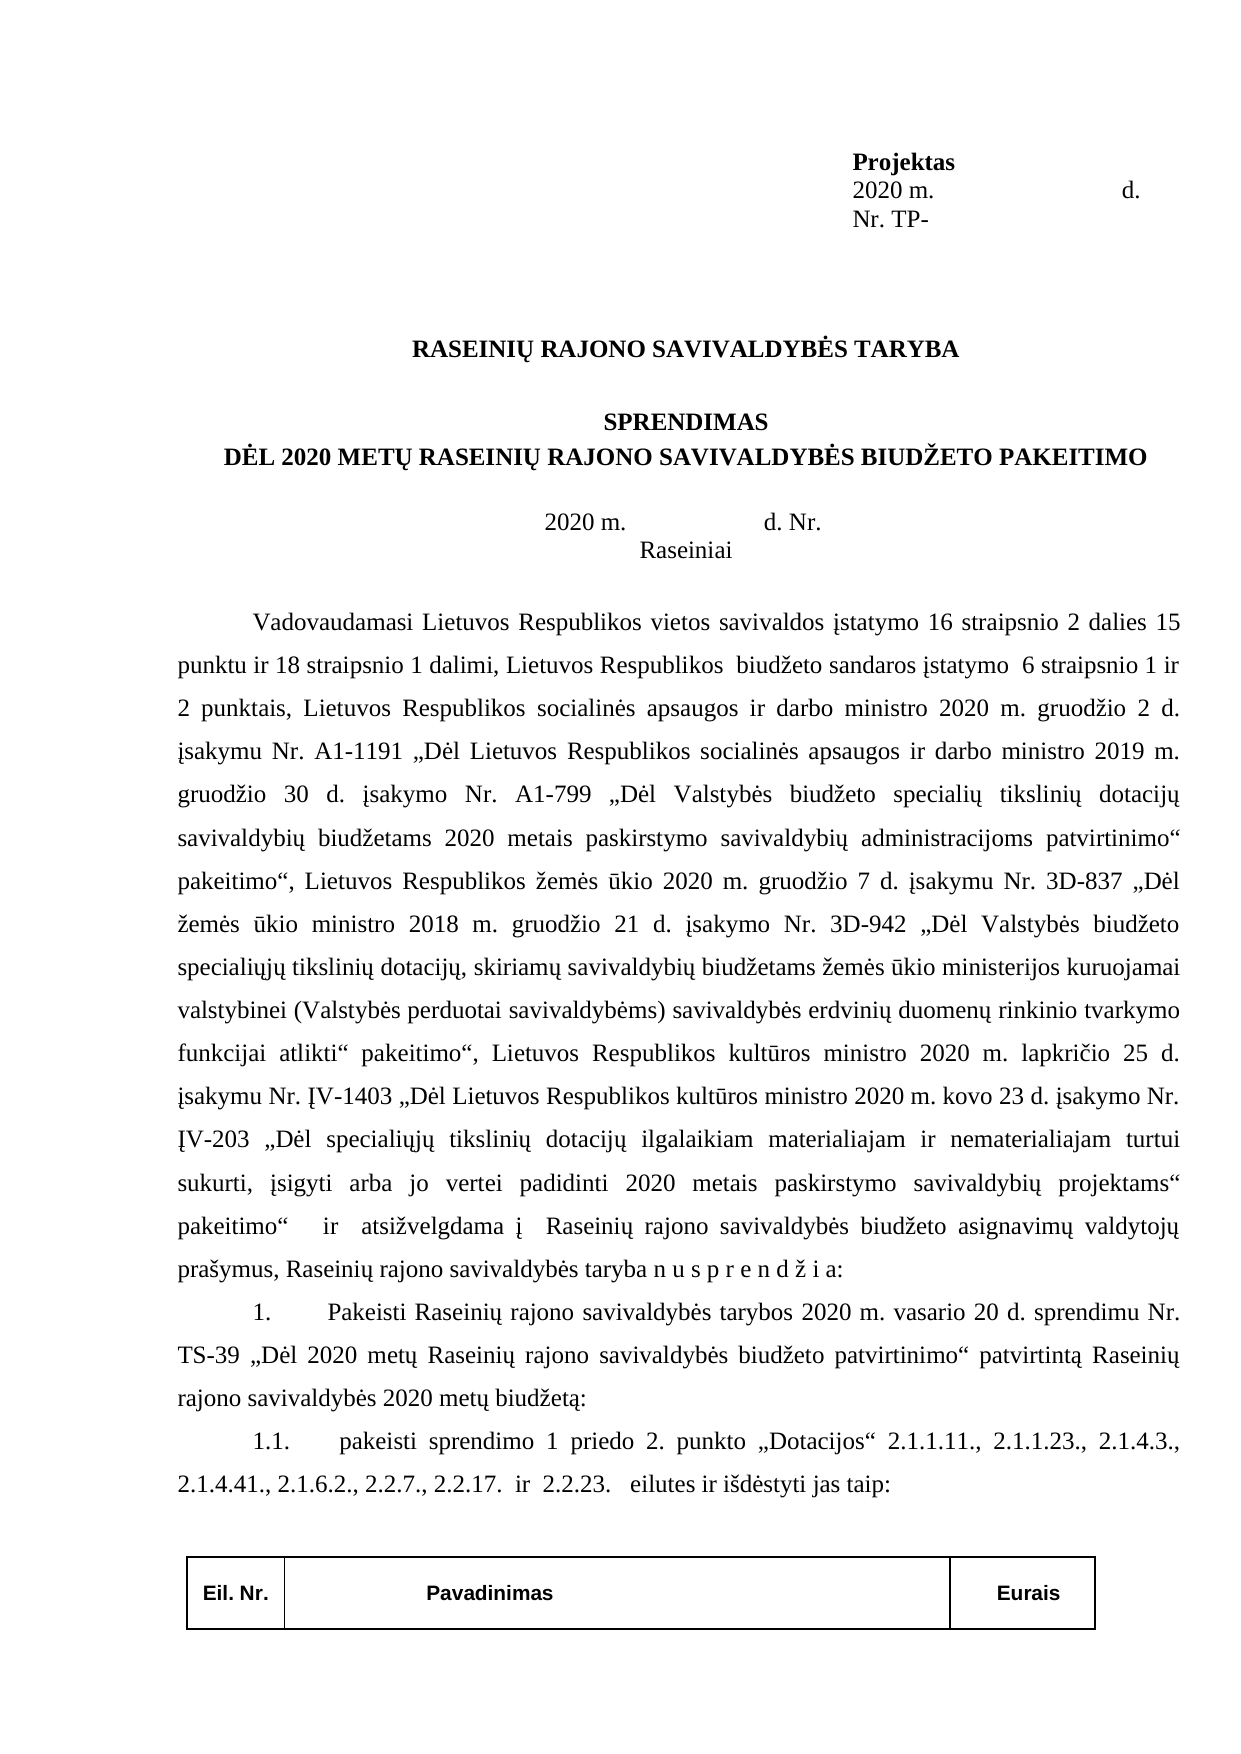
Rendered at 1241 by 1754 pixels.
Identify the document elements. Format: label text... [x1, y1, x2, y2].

table_header Eil. Nr. [188, 1558, 284, 1628]
text 1. Pakeisti Raseinių rajono savivaldybės tarybos 2020 m. vasario 20 d. sprendimu Nr. TS-39 „Dėl 2020 metų Raseinių rajono savivaldybės biudžeto patvirtinimo“ patvirtintą Raseinių rajono savivaldybės 2020 metų biudžetą: [177, 1297, 1181, 1412]
table_cell DĖL 2020 METŲ RASEINIŲ RAJONO SAVIVALDYBĖS BIUDŽETO PAKEITImo [177, 443, 1194, 478]
table_header [177, 262, 1194, 334]
table_header Pavadinimas [285, 1558, 949, 1628]
text 1.1. pakeisti sprendimo 1 priedo 2. punkto „Dotacijos“ 2.1.1.11., 2.1.1.23., 2.1.4.3., 2.1.4.41., 2.1.6.2., 2.2.7., 2.2.17. ir 2.2.23. eilutes ir išdėstyti jas taip: [177, 1426, 1181, 1498]
table_cell RASEINIŲ RAJONO SAVIVALDYBĖS TARYBA [177, 335, 1194, 407]
table_header Eurais [951, 1558, 1094, 1628]
text Nr. TP- [177, 204, 1181, 233]
text Projektas [177, 147, 1181, 176]
table_cell SPRENDIMAS [177, 407, 1194, 442]
text 2020 m. d. [177, 176, 1181, 204]
text Vadovaudamasi Lietuvos Respublikos vietos savivaldos įstatymo 16 straipsnio 2 dalies 15 punktu ir 18 straipsnio 1 dalimi, Lietuvos Respublikos biudžeto sandaros įstatymo 6 straipsnio 1 ir 2 punktais, Lietuvos Respublikos socialinės apsaugos ir darbo ministro 2020 m. gruodžio 2 d. įsakymu Nr. A1-1191 „Dėl Lietuvos Respublikos socialinės apsaugos ir darbo ministro 2019 m. gruodžio 30 d. įsakymo Nr. A1-799 „Dėl Valstybės biudžeto specialių tikslinių dotacijų savivaldybių biudžetams 2020 metais paskirstymo savivaldybių administracijoms patvirtinimo“ pakeitimo“, Lietuvos Respublikos žemės ūkio 2020 m. gruodžio 7 d. įsakymu Nr. 3D-837 „Dėl žemės ūkio ministro 2018 m. gruodžio 21 d. įsakymo Nr. 3D-942 „Dėl Valstybės biudžeto specialiųjų tikslinių dotacijų, skiriamų savivaldybių biudžetams žemės ūkio ministerijos kuruojamai valstybinei (Valstybės perduotai savivaldybėms) savivaldybės erdvinių duomenų rinkinio tvarkymo funkcijai atlikti“ pakeitimo“, Lietuvos Respublikos kultūros ministro 2020 m. lapkričio 25 d. įsakymu Nr. ĮV-1403 „Dėl Lietuvos Respublikos kultūros ministro 2020 m. kovo 23 d. įsakymo Nr. ĮV-203 „Dėl specialiųjų tikslinių dotacijų ilgalaikiam materialiajam ir nematerialiajam turtui sukurti, įsigyti arba jo vertei padidinti 2020 metais paskirstymo savivaldybių projektams“ pakeitimo“ ir atsižvelgdama į Raseinių rajono savivaldybės biudžeto asignavimų valdytojų prašymus, Raseinių rajono savivaldybės taryba n u s p r e n d ž i a: [177, 607, 1181, 1283]
table_cell 2020 m. d. Nr. Raseiniai [177, 478, 1194, 578]
